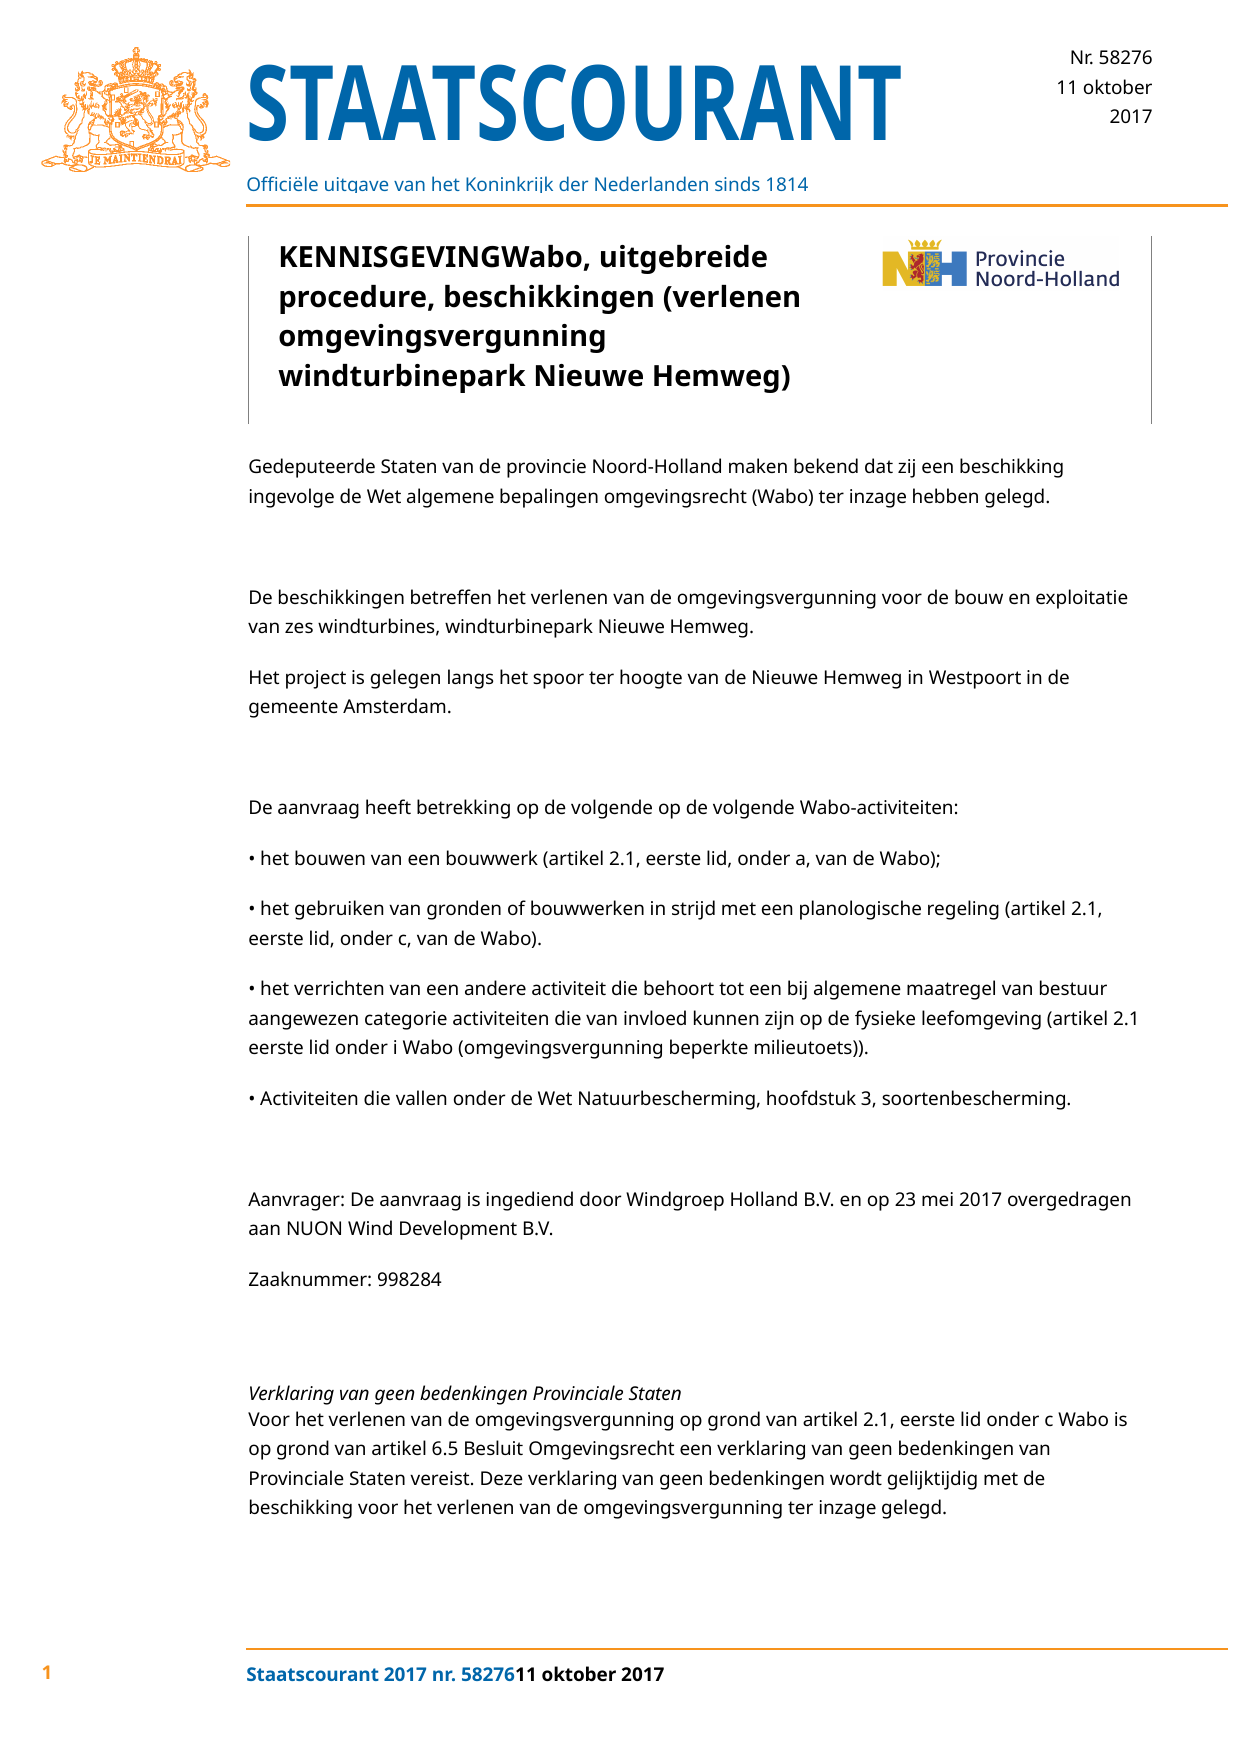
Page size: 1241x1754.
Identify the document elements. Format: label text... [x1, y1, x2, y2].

text • het bouwen van een bouwwerk (artikel 2.1, eerste lid, onder a, van de Wabo); [248, 845, 1152, 871]
text Aanvrager: De aanvraag is ingediend door Windgroep Holland B.V. en op 23 mei 2017 overgedragen aan NUON Wind Development B.V. [248, 1186, 1152, 1241]
text • het gebruiken van gronden of bouwwerken in strijd met een planologische regeling (artikel 2.1, eerste lid, onder c, van de Wabo). [248, 895, 1152, 951]
text • het verrichten van een andere activiteit die behoort tot een bij algemene maatregel van bestuur aangewezen categorie activiteiten die van invloed kunnen zijn op de fysieke leefomgeving (artikel 2.1 eerste lid onder i Wabo (omgevingsvergunning beperkte milieutoets)). [248, 975, 1152, 1060]
text De aanvraag heeft betrekking op de volgende op de volgende Wabo-activiteiten: [248, 794, 1152, 820]
text Verklaring van geen bedenkingen Provinciale Staten [248, 1380, 1152, 1406]
picture [882, 236, 1119, 291]
text Voor het verlenen van de omgevingsvergunning op grond van artikel 2.1, eerste lid onder c Wabo is op grond van artikel 6.5 Besluit Omgevingsrecht een verklaring van geen bedenkingen van Provinciale Staten vereist. Deze verklaring van geen bedenkingen wordt gelijktijdig met de beschikking voor het verlenen van de omgevingsvergunning ter inzage gelegd. [248, 1406, 1152, 1520]
picture [41, 47, 231, 172]
table_header KENNISGEVINGWabo, uitgebreide procedure, beschikkingen (verlenen omgevingsvergunning windturbinepark Nieuwe Hemweg) [249, 236, 850, 424]
text De beschikkingen betreffen het verlenen van de omgevingsvergunning voor de bouw en exploitatie van zes windturbines, windturbinepark Nieuwe Hemweg. [248, 584, 1152, 639]
text Gedeputeerde Staten van de provincie Noord-Holland maken bekend dat zij een beschikking ingevolge de Wet algemene bepalingen omgevingsrecht (Wabo) ter inzage hebben gelegd. [248, 454, 1152, 509]
text Het project is gelegen langs het spoor ter hoogte van de Nieuwe Hemweg in Westpoort in de gemeente Amsterdam. [248, 664, 1152, 719]
table_header [850, 236, 1151, 424]
text Zaaknummer: 998284 [248, 1266, 1152, 1291]
text • Activiteiten die vallen onder de Wet Natuurbescherming, hoofdstuk 3, soortenbescherming. [248, 1085, 1152, 1111]
